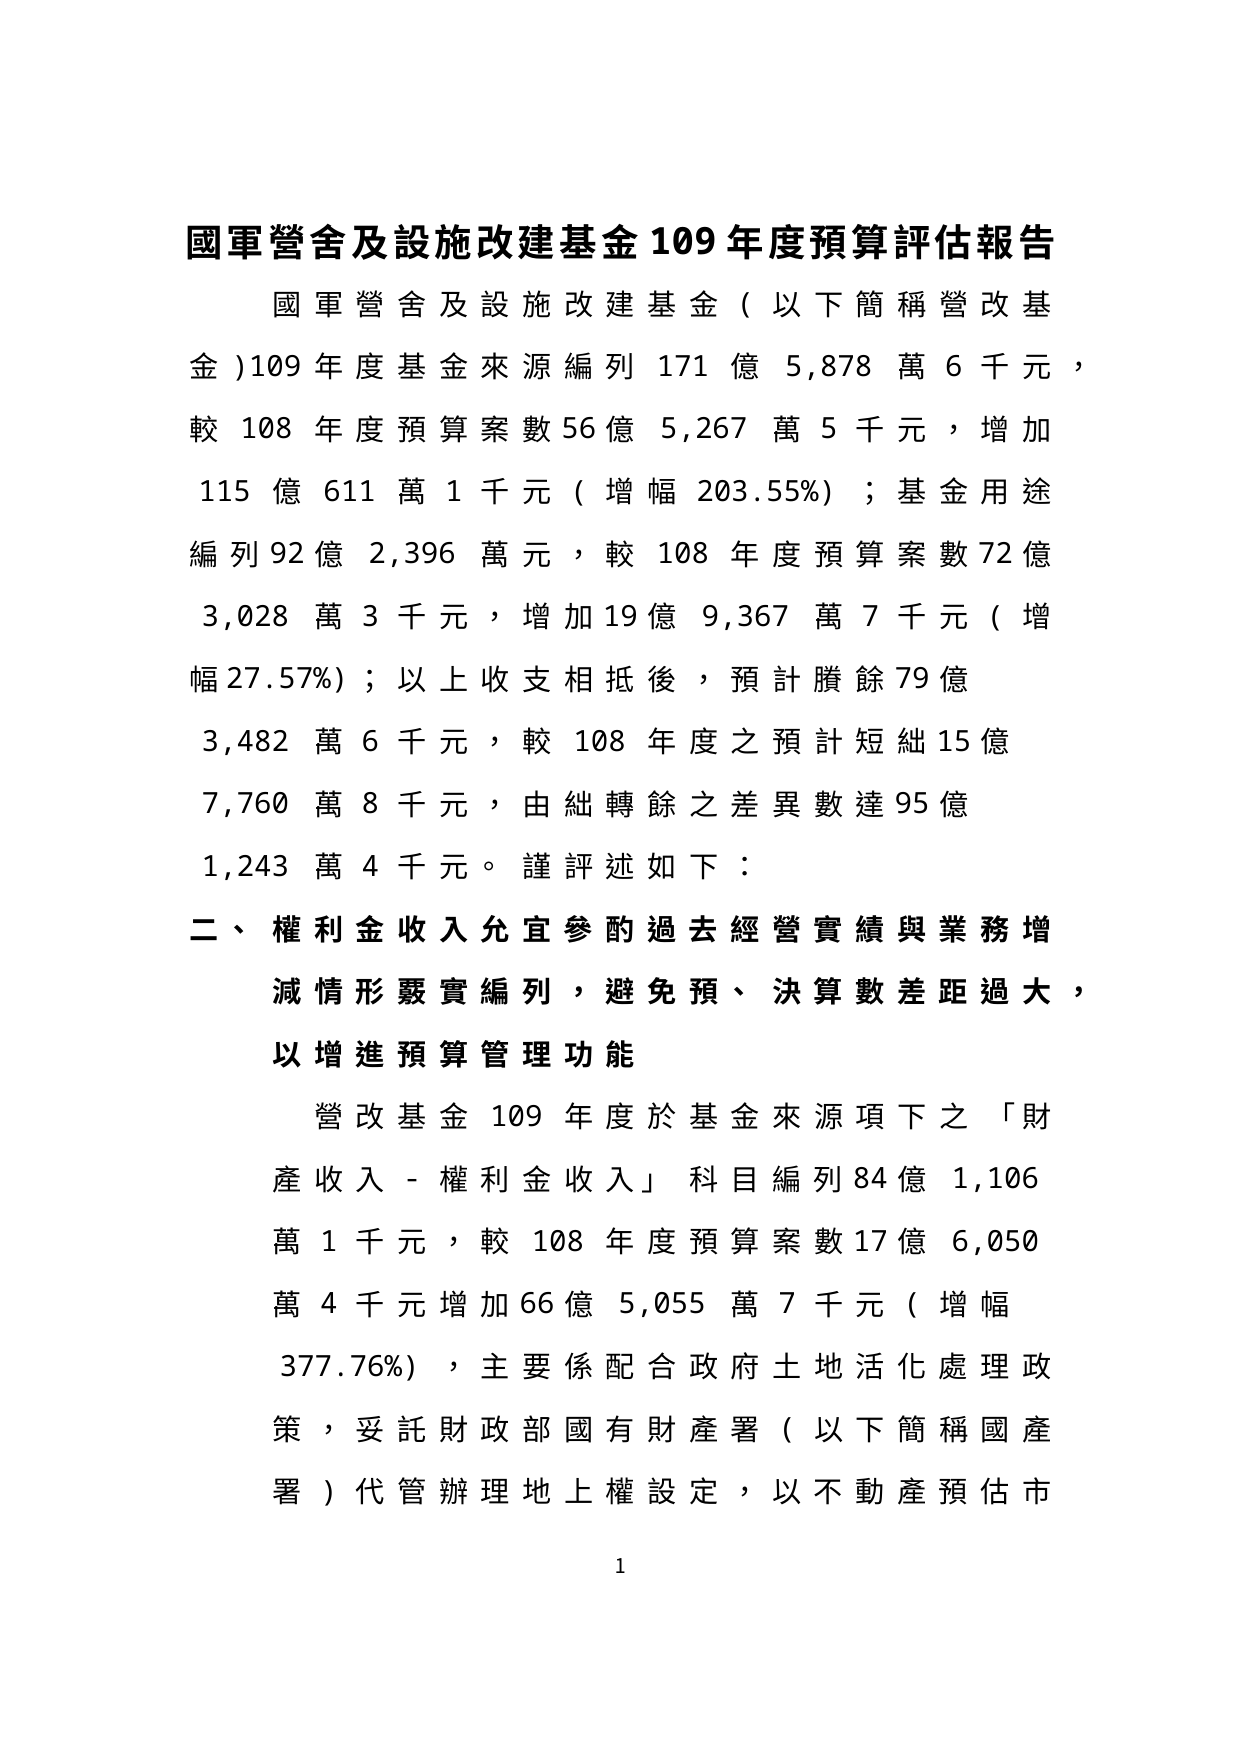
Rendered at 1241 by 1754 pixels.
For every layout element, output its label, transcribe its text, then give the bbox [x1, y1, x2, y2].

text 國軍營舍及設施改建基金(以下簡稱營改基金)109年度基金來源編列171億5,878萬6千元，較108年度預算案數56億5,267萬5千元，增加115億611萬1千元(增幅203.55%)；基金用途編列92億2,396萬元，較108年度預算案數72億3,028萬3千元，增加19億9,367萬7千元(增幅27.57%)；以上收支相抵後，預計賸餘79億3,482萬6千元，較108年度之預計短絀15億7,760萬8千元，由絀轉餘之差異數達95億1,243萬4千元。謹評述如下： [183, 261, 1058, 886]
text 國軍營舍及設施改建基金109年度預算評估報告 [183, 198, 1058, 261]
text 二、權利金收入允宜參酌過去經營實績與業務增減情形覈實編列，避免預、決算數差距過大，以增進預算管理功能 [183, 886, 1058, 1073]
text 營改基金109年度於基金來源項下之「財產收入-權利金收入」科目編列84億1,106萬1千元，較108年度預算案數17億6,050萬4千元增加66億5,055萬7千元(增幅377.76%)，主要係配合政府土地活化處理政策，妥託財政部國有財產署(以下簡稱國產署)代管辦理地上權設定，以不動產預估市價30%計收權利金收入。惟近2年(106年度及107年度)營改基金「權利金收入」預、決算數差異頗鉅，且各項「權利金收入」預算亦多未依原計畫內容確實執行，說明如下： [242, 1073, 1058, 1511]
